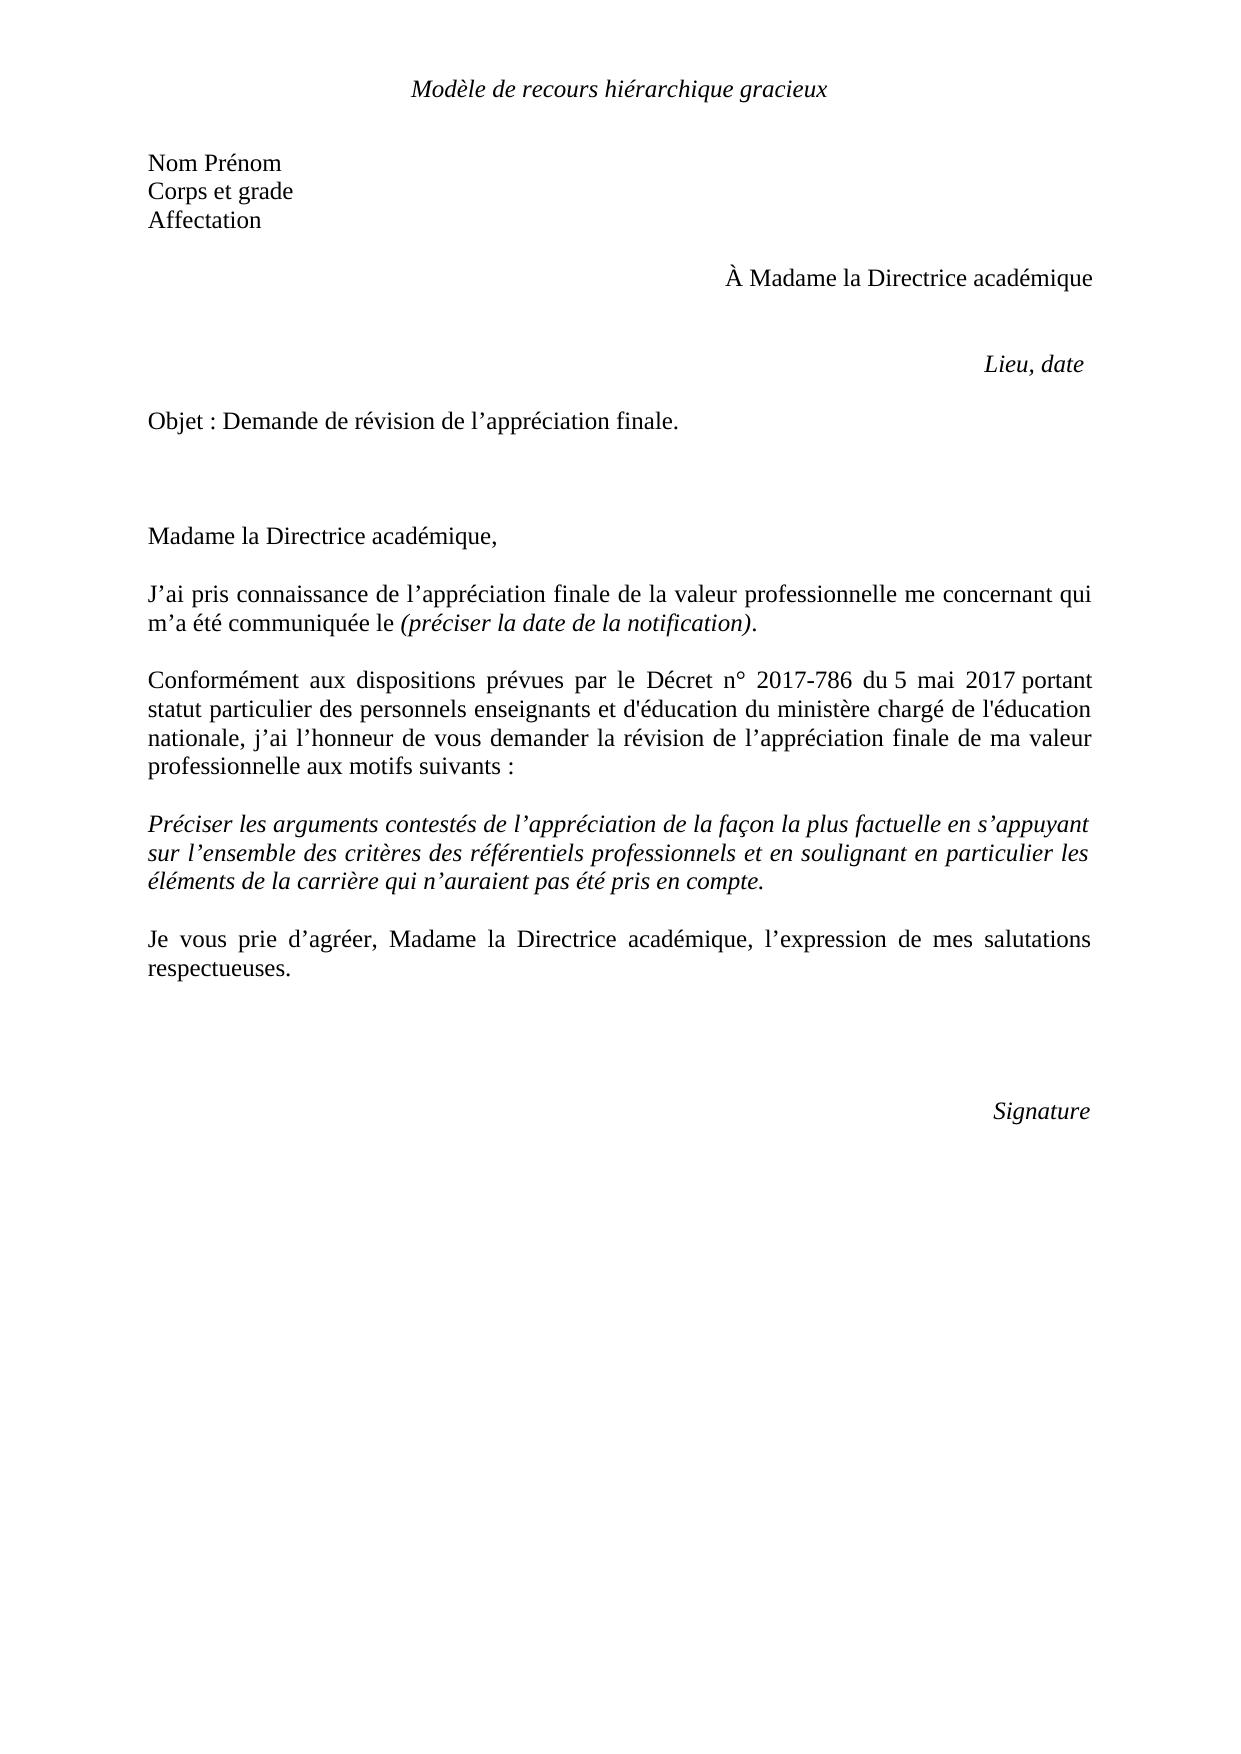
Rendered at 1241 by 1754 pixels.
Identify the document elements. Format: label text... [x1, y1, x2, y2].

text Signature [148, 1096, 1093, 1125]
text Lieu, date [148, 349, 1093, 378]
text Objet : Demande de révision de l’appréciation finale. [148, 406, 1093, 435]
text Nom Prénom [148, 148, 1093, 176]
text J’ai pris connaissance de l’appréciation finale de la valeur professionnelle me concernant qui m’a été communiquée le (préciser la date de la notification). [148, 579, 1093, 636]
text Madame la Directrice académique, [148, 521, 1093, 550]
text Préciser les arguments contestés de l’appréciation de la façon la plus factuelle en s’appuyant sur l’ensemble des critères des référentiels professionnels et en soulignant en particulier les éléments de la carrière qui n’auraient pas été pris en compte. [148, 809, 1093, 895]
text À Madame la Directrice académique [148, 263, 1093, 291]
text Corps et grade [148, 176, 1093, 205]
text Affectation [148, 205, 1093, 234]
text Conformément aux dispositions prévues par le Décret n° 2017-786 du 5 mai 2017 portant statut particulier des personnels enseignants et d'éducation du ministère chargé de l'éducation nationale, j’ai l’honneur de vous demander la révision de l’appréciation finale de ma valeur professionnelle aux motifs suivants : [148, 665, 1093, 780]
text Je vous prie d’agréer, Madame la Directrice académique, l’expression de mes salutations respectueuses. [148, 924, 1093, 981]
